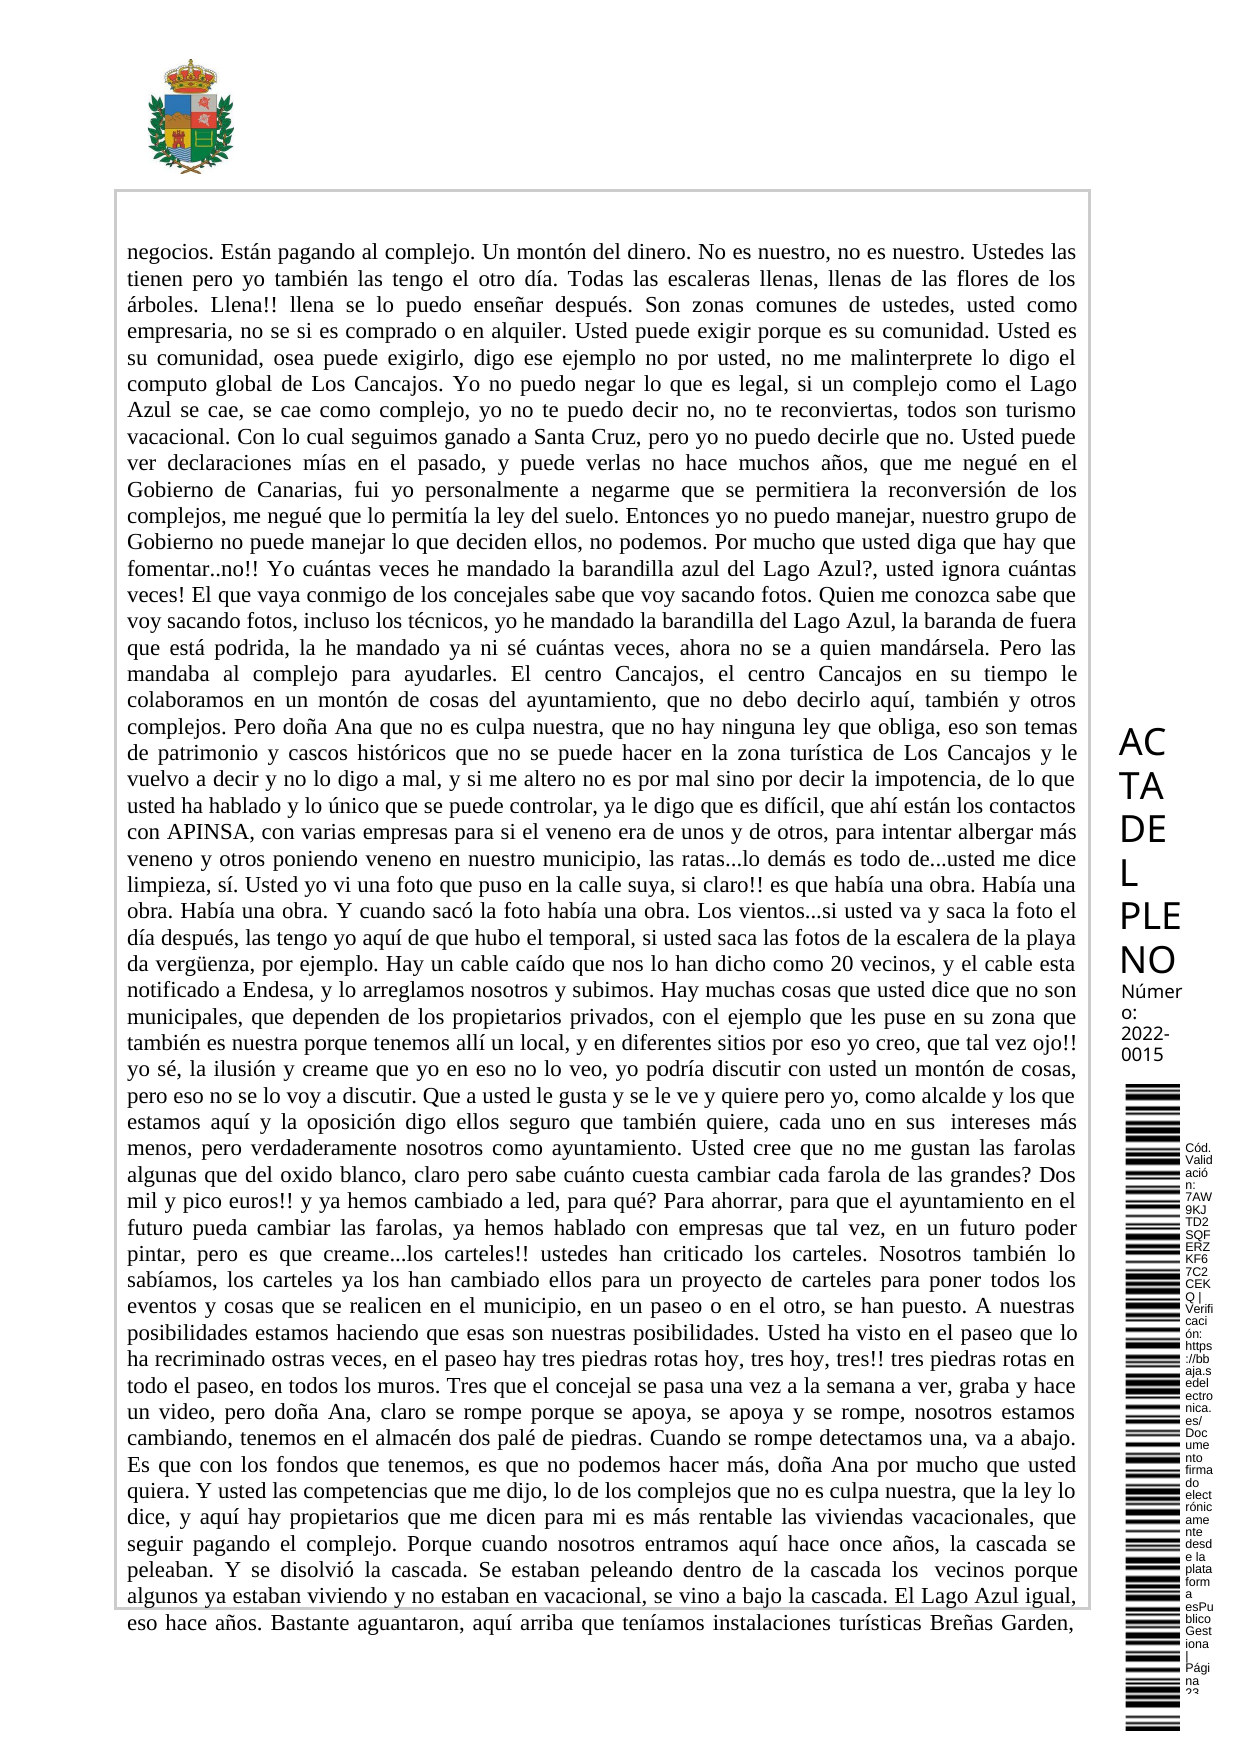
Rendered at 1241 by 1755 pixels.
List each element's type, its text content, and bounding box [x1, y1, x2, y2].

text negocios. Están pagando al complejo. Un montón del dinero. No es nuestro, no es nuestro. Ustedes las tienen pero yo también las tengo el otro día. Todas las escaleras llenas, llenas de las flores de los árboles. Llena!! llena se lo puedo enseñar después. Son zonas comunes de ustedes, usted como empresaria, no se si es comprado o en alquiler. Usted puede exigir porque es su comunidad. Usted es su comunidad, osea puede exigirlo, digo ese ejemplo no por usted, no me malinterprete lo digo el computo global de Los Cancajos. Yo no puedo negar lo que es legal, si un complejo como el Lago Azul se cae, se cae como complejo, yo no te puedo decir no, no te reconviertas, todos son turismo vacacional. Con lo cual seguimos ganado a Santa Cruz, pero yo no puedo decirle que no. Usted puede ver declaraciones mías en el pasado, y puede verlas no hace muchos años, que me negué en el Gobierno de Canarias, fui yo personalmente a negarme que se permitiera la reconversión de los complejos, me negué que lo permitía la ley del suelo. Entonces yo no puedo manejar, nuestro grupo de Gobierno no puede manejar lo que deciden ellos, no podemos. Por mucho que usted diga que hay que fomentar..no!! Yo cuántas veces he mandado la barandilla azul del Lago Azul?, usted ignora cuántas veces! El que vaya conmigo de los concejales sabe que voy sacando fotos. Quien me conozca sabe que voy sacando fotos, incluso los técnicos, yo he mandado la barandilla del Lago Azul, la baranda de fuera que está podrida, la he mandado ya ni sé cuántas veces, ahora no se a quien mandársela. Pero las mandaba al complejo para ayudarles. El centro Cancajos, el centro Cancajos en su tiempo le colaboramos en un montón de cosas del ayuntamiento, que no debo decirlo aquí, también y otros complejos. Pero doña Ana que no es culpa nuestra, que no hay ninguna ley que obliga, eso son temas de patrimonio y cascos históricos que no se puede hacer en la zona turística de Los Cancajos y le vuelvo a decir y no lo digo a mal, y si me altero no es por mal sino por decir la impotencia, de lo que usted ha hablado y lo único que se puede controlar, ya le digo que es difícil, que ahí están los contactos con APINSA, con varias empresas para si el veneno era de unos y de otros, para intentar albergar más veneno y otros poniendo veneno en nuestro municipio, las ratas...lo demás es todo de...usted me dice limpieza, sí. Usted yo vi una foto que puso en la calle suya, si claro!! es que había una obra. Había una obra. Había una obra. Y cuando sacó la foto había una obra. Los vientos...si usted va y saca la foto el día después, las tengo yo aquí de que hubo el temporal, si usted saca las fotos de la escalera de la playa da vergüenza, por ejemplo. Hay un cable caído que nos lo han dicho como 20 vecinos, y el cable esta notificado a Endesa, y lo arreglamos nosotros y subimos. Hay muchas cosas que usted dice que no son municipales, que dependen de los propietarios privados, con el ejemplo que les puse en su zona que también es nuestra porque tenemos allí un local, y en diferentes sitios por eso yo creo, que tal vez ojo!! yo sé, la ilusión y creame que yo en eso no lo veo, yo podría discutir con usted un montón de cosas, pero eso no se lo voy a discutir. Que a usted le gusta y se le ve y quiere pero yo, como alcalde y los que estamos aquí y la oposición digo ellos seguro que también quiere, cada uno en sus intereses más menos, pero verdaderamente nosotros como ayuntamiento. Usted cree que no me gustan las farolas algunas que del oxido blanco, claro pero sabe cuánto cuesta cambiar cada farola de las grandes? Dos mil y pico euros!! y ya hemos cambiado a led, para qué? Para ahorrar, para que el ayuntamiento en el futuro pueda cambiar las farolas, ya hemos hablado con empresas que tal vez, en un futuro poder pintar, pero es que creame...los carteles!! ustedes han criticado los carteles. Nosotros también lo sabíamos, los carteles ya los han cambiado ellos para un proyecto de carteles para poner todos los eventos y cosas que se realicen en el municipio, en un paseo o en el otro, se han puesto. A nuestras posibilidades estamos haciendo que esas son nuestras posibilidades. Usted ha visto en el paseo que lo ha recriminado ostras veces, en el paseo hay tres piedras rotas hoy, tres hoy, tres!! tres piedras rotas en todo el paseo, en todos los muros. Tres que el concejal se pasa una vez a la semana a ver, graba y hace un video, pero doña Ana, claro se rompe porque se apoya, se apoya y se rompe, nosotros estamos cambiando, tenemos en el almacén dos palé de piedras. Cuando se rompe detectamos una, va a abajo. Es que con los fondos que tenemos, es que no podemos hacer más, doña Ana por mucho que usted quiera. Y usted las competencias que me dijo, lo de los complejos que no es culpa nuestra, que la ley lo dice, y aquí hay propietarios que me dicen para mi es más rentable las viviendas vacacionales, que seguir pagando el complejo. Porque cuando nosotros entramos aquí hace once años, la cascada se peleaban. Y se disolvió la cascada. Se estaban peleando dentro de la cascada los vecinos porque algunos ya estaban viviendo y no estaban en vacacional, se vino a bajo la cascada. El Lago Azul igual, [127, 238, 1078, 1607]
text Cód. Validación: 7AW9KJTD2SQFERZKF67C2CEKQ | Verificación: https://bbaja.sedelectronica.es/ Documento firmado electrónicamente desde la plataforma esPublico Gestiona | Página 23 de 36 [1185, 1143, 1214, 1694]
text ACTA DEL PLENO [1119, 721, 1186, 982]
text Número: 2022-0015 Fecha: 27/01/2023 [1121, 982, 1186, 1066]
text eso hace años. Bastante aguantaron, aquí arriba que teníamos instalaciones turísticas Breñas Garden, [127, 1610, 1078, 1635]
